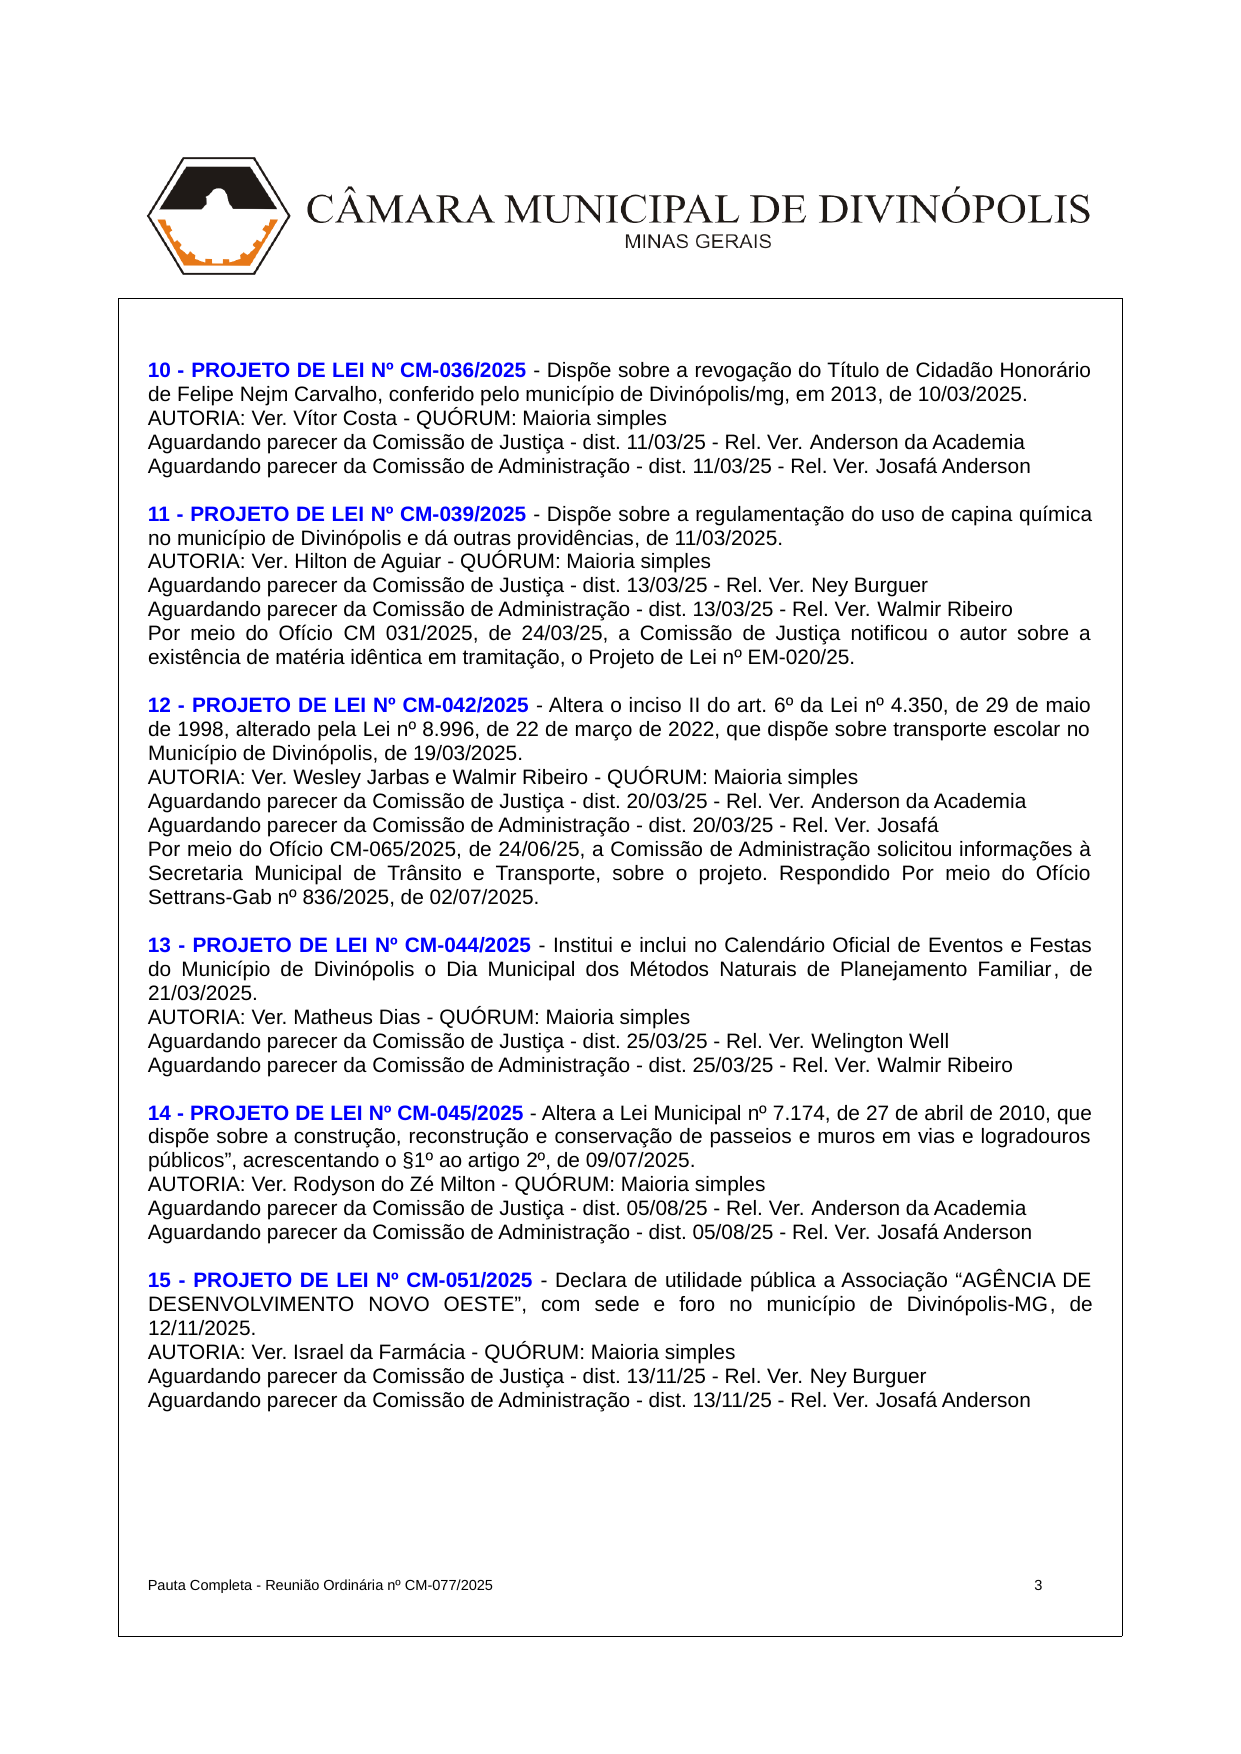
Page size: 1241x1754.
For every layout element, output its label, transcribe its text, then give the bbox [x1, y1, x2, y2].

text Aguardando parecer da Comissão de Administração - dist. 05/08/25 - Rel. Ver. Josafá Anderson [148, 1220, 1092, 1244]
text AUTORIA: Ver. Hilton de Aguiar - QUÓRUM: Maioria simples [148, 549, 1092, 573]
text Aguardando parecer da Comissão de Administração - dist. 20/03/25 - Rel. Ver. Josafá [148, 813, 1092, 837]
text Aguardando parecer da Comissão de Justiça - dist. 13/11/25 - Rel. Ver. Ney Burguer [148, 1364, 1092, 1388]
text 12 - PROJETO DE LEI Nº CM-042/2025 - Altera o inciso II do art. 6º da Lei nº 4.350, de 29 de maio de 1998, alterado pela Lei nº 8.996, de 22 de março de 2022, que dispõe sobre transporte escolar no Município de Divinópolis, de 19/03/2025. [148, 693, 1092, 765]
text Aguardando parecer da Comissão de Administração - dist. 25/03/25 - Rel. Ver. Walmir Ribeiro [148, 1052, 1092, 1076]
text AUTORIA: Ver. Vítor Costa - QUÓRUM: Maioria simples [148, 406, 1092, 429]
text 10 - PROJETO DE LEI Nº CM-036/2025 - Dispõe sobre a revogação do Título de Cidadão Honorário de Felipe Nejm Carvalho, conferido pelo município de Divinópolis/mg, em 2013, de 10/03/2025. [148, 358, 1092, 406]
text Aguardando parecer da Comissão de Administração - dist. 13/03/25 - Rel. Ver. Walmir Ribeiro [148, 597, 1092, 621]
text Aguardando parecer da Comissão de Justiça - dist. 05/08/25 - Rel. Ver. Anderson da Academia [148, 1196, 1092, 1220]
text Por meio do Ofício CM 031/2025, de 24/03/25, a Comissão de Justiça notificou o autor sobre a existência de matéria idêntica em tramitação, o Projeto de Lei nº EM-020/25. [148, 621, 1092, 669]
text Aguardando parecer da Comissão de Justiça - dist. 25/03/25 - Rel. Ver. Welington Well [148, 1028, 1092, 1052]
text 15 - PROJETO DE LEI Nº CM-051/2025 - Declara de utilidade pública a Associação “AGÊNCIA DE DESENVOLVIMENTO NOVO OESTE”, com sede e foro no município de Divinópolis-MG, de 12/11/2025. [148, 1268, 1092, 1340]
text Aguardando parecer da Comissão de Administração - dist. 13/11/25 - Rel. Ver. Josafá Anderson [148, 1388, 1092, 1412]
text AUTORIA: Ver. Wesley Jarbas e Walmir Ribeiro - QUÓRUM: Maioria simples [148, 765, 1092, 789]
text AUTORIA: Ver. Matheus Dias - QUÓRUM: Maioria simples [148, 1004, 1092, 1028]
text Aguardando parecer da Comissão de Justiça - dist. 20/03/25 - Rel. Ver. Anderson da Academia [148, 789, 1092, 813]
text Por meio do Ofício CM-065/2025, de 24/06/25, a Comissão de Administração solicitou informações à Secretaria Municipal de Trânsito e Transporte, sobre o projeto. Respondido Por meio do Ofício Settrans-Gab nº 836/2025, de 02/07/2025. [148, 837, 1092, 909]
text Aguardando parecer da Comissão de Justiça - dist. 13/03/25 - Rel. Ver. Ney Burguer [148, 573, 1092, 597]
text AUTORIA: Ver. Rodyson do Zé Milton - QUÓRUM: Maioria simples [148, 1172, 1092, 1196]
picture [127, 143, 1111, 289]
text Aguardando parecer da Comissão de Administração - dist. 11/03/25 - Rel. Ver. Josafá Anderson [148, 453, 1092, 477]
text Aguardando parecer da Comissão de Justiça - dist. 11/03/25 - Rel. Ver. Anderson da Academia [148, 429, 1092, 453]
text AUTORIA: Ver. Israel da Farmácia - QUÓRUM: Maioria simples [148, 1340, 1092, 1364]
